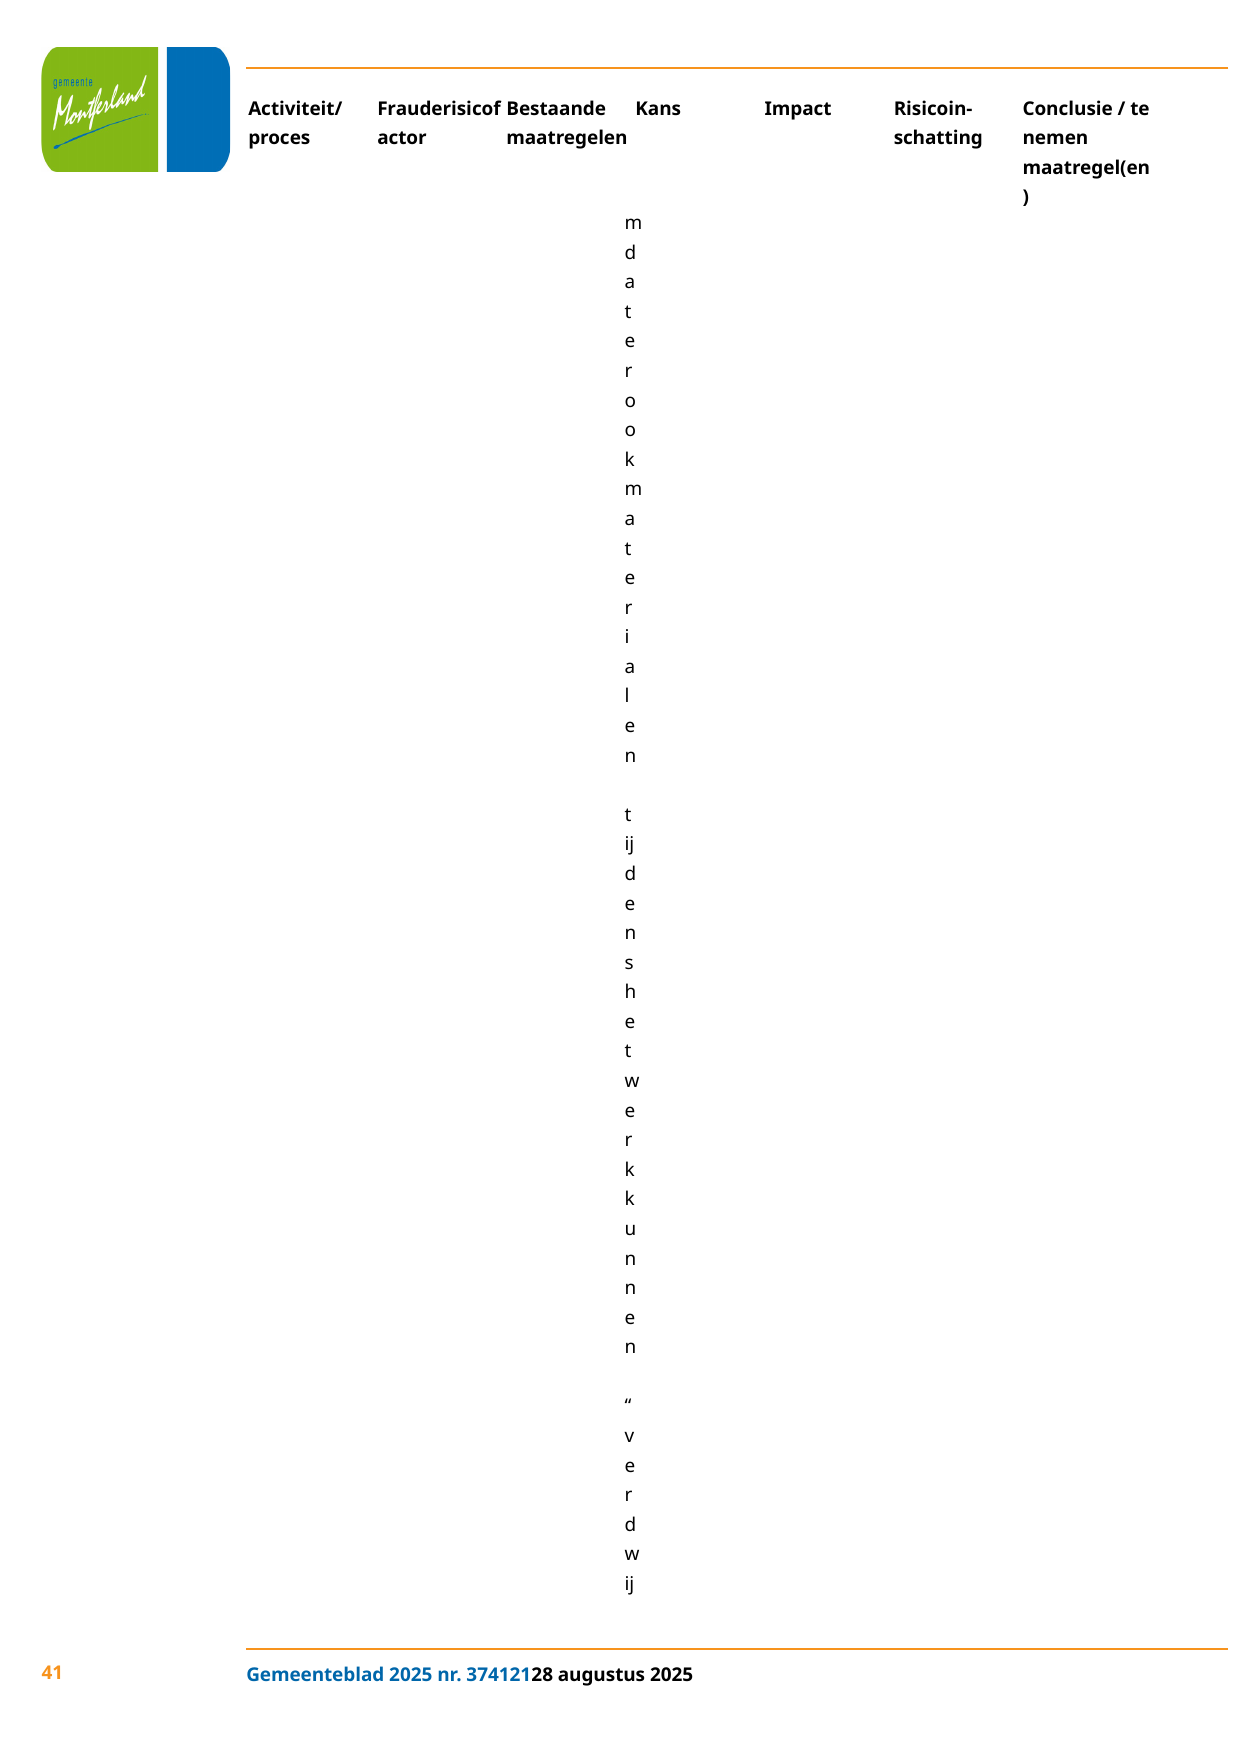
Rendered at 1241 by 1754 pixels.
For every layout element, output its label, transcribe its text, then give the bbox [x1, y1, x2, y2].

table_header Frauderisicofactor [377, 95, 506, 209]
table_header Risicoin-schatting [894, 95, 1022, 209]
table_header Kans [635, 95, 764, 209]
table_cell Alle bestellingen worden geaccordeerd door de bedrijfsleider buitendienst OW (tevens budgethouder). Voor facturen geldt een vaste routing waarbij bestelbon en verdere documentatie wordt toegevoegd Brandstof: Op de werf is een dieseltank aanwezig voor het tanken van de eigen bedrijfsauto’s. Privéauto’s kunnen niet op het terrein. Het tanken van overige (benzine)bedrijfsauto’s geschiedt bij extern tankstation middels een pasje. Uitgifte van het tankpasje en registratie van de tankbeurten geschiedt op de administratie van de werf Voorraad: Ontvreemding blijft in z’n algemeenheid een restrisico, omdat er ook materialen tijdens het werk kunnen “verdwijnen”; Toegang tot het persoonlijk materieel is te bereiken via een afgesloten deur. Een deel van het (incidenteel benodigd) materieel is alleen met afzonderlijke sleutel toegankelijk Voorraad zoals handschoenen, helmen tot materieel benodigd voor de “openbare ruimte” is inmiddels ook afgesloten en niet meer vrij toegankelijk. Aanvraag nieuwe bedrijfsmiddelen voor het werk volgens het principe nieuw voor oud (verplicht inleveren oude middelen) Een planningssysteem, incl. voorraadbeheer, is inmiddels ingericht. [506, 209, 635, 1596]
table_cell [377, 209, 506, 1596]
table_cell [1023, 209, 1152, 1596]
picture [41, 47, 231, 172]
table_cell [894, 209, 1022, 1596]
table_header Bestaande maatregelen [506, 95, 635, 209]
table_header Activiteit/proces [248, 95, 377, 209]
table_cell 1 [635, 209, 764, 1596]
table_cell [248, 209, 377, 1596]
table_header Impact [764, 95, 893, 209]
table_header Conclusie / te nemen maatregel(en) [1023, 95, 1152, 209]
table_cell [764, 209, 893, 1596]
